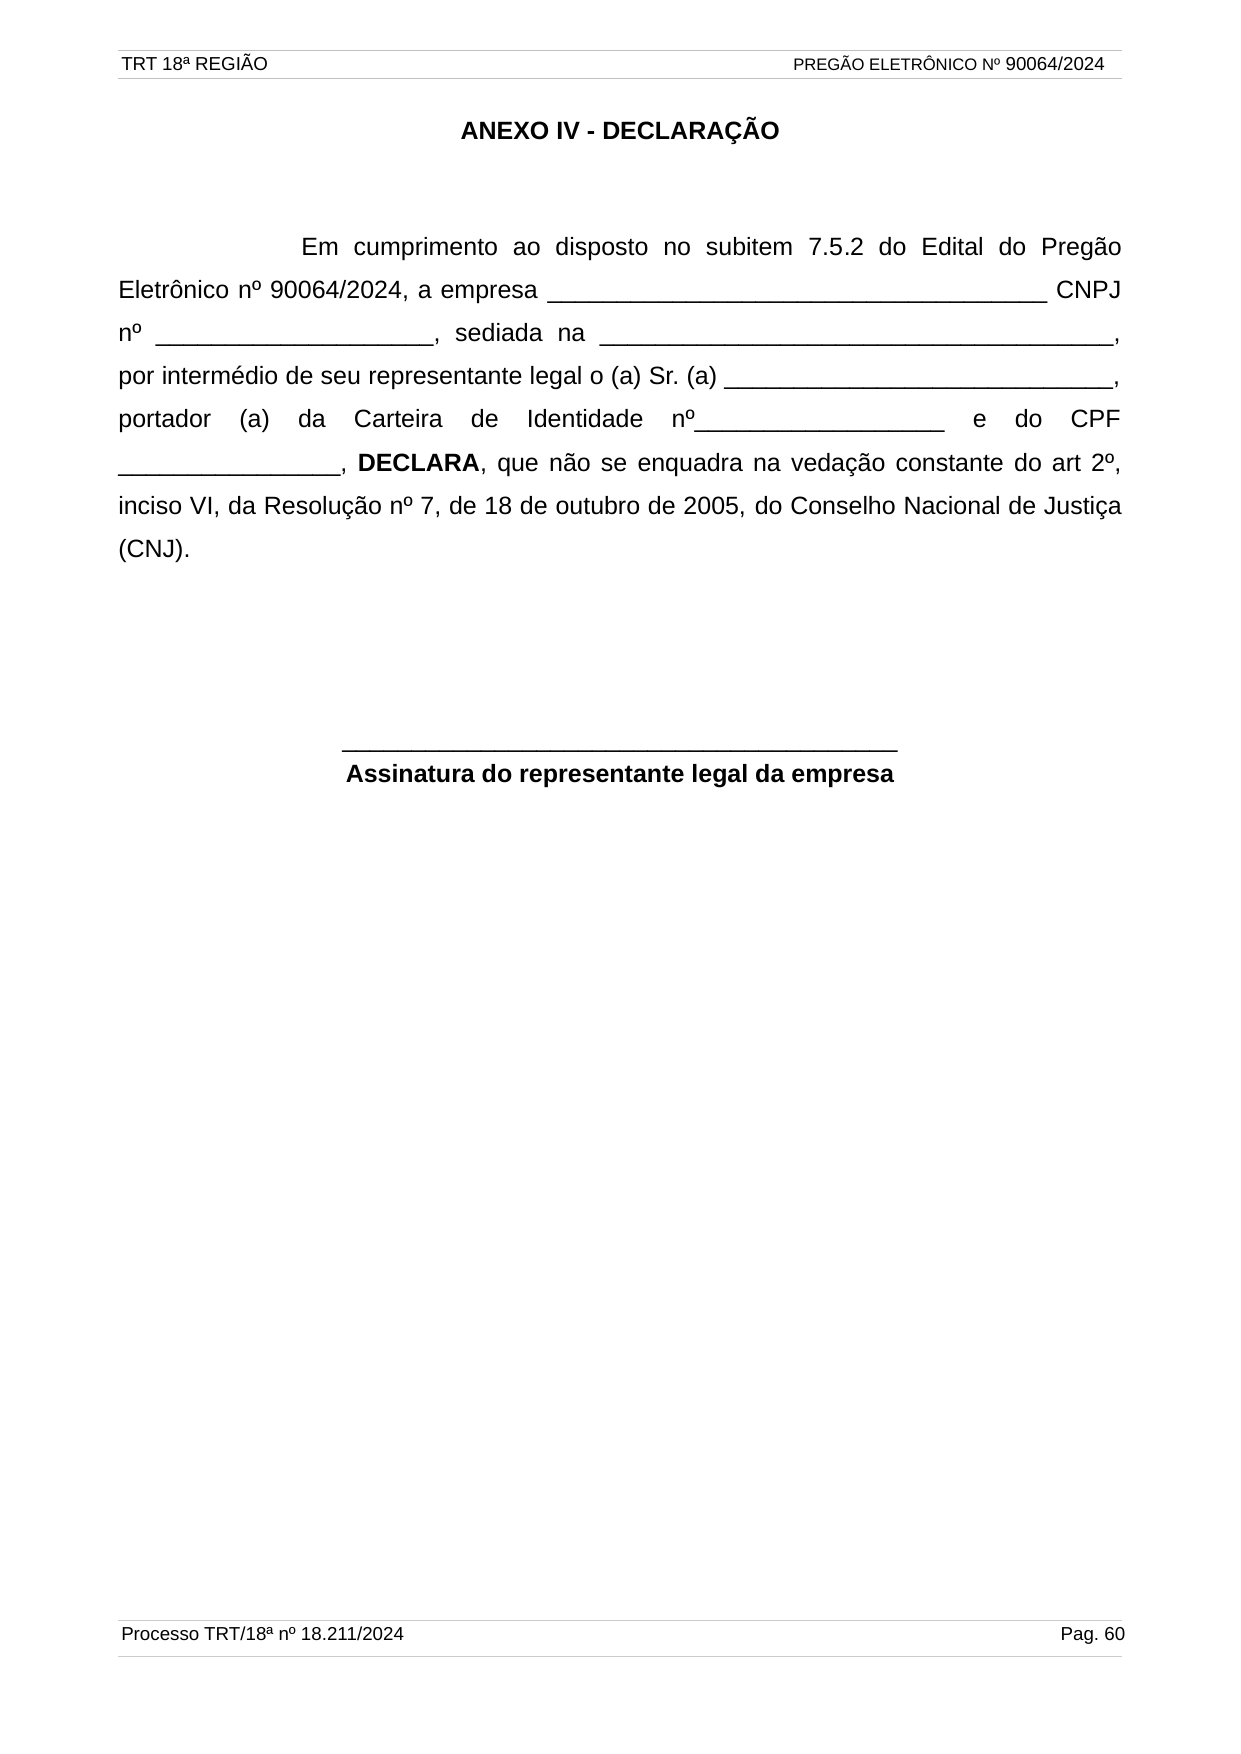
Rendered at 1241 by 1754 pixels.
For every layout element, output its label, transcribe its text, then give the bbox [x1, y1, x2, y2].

text Assinatura do representante legal da empresa [118, 753, 1122, 788]
text Em cumprimento ao disposto no subitem 7.5.2 do Edital do Pregão Eletrônico nº 90064/2024, a empresa ____________________________________ CNPJ nº ____________________, sediada na _____________________________________, por intermédio de seu representante legal o (a) Sr. (a) ____________________________, portador (a) da Carteira de Identidade nº__________________ e do CPF ________________, DECLARA, que não se enquadra na vedação constante do art 2º, inciso VI, da Resolução nº 7, de 18 de outubro de 2005, do Conselho Nacional de Justiça (CNJ). [118, 232, 1122, 562]
text ________________________________________ [118, 724, 1122, 753]
text ANEXO IV - DECLARAÇÃO [118, 116, 1122, 144]
